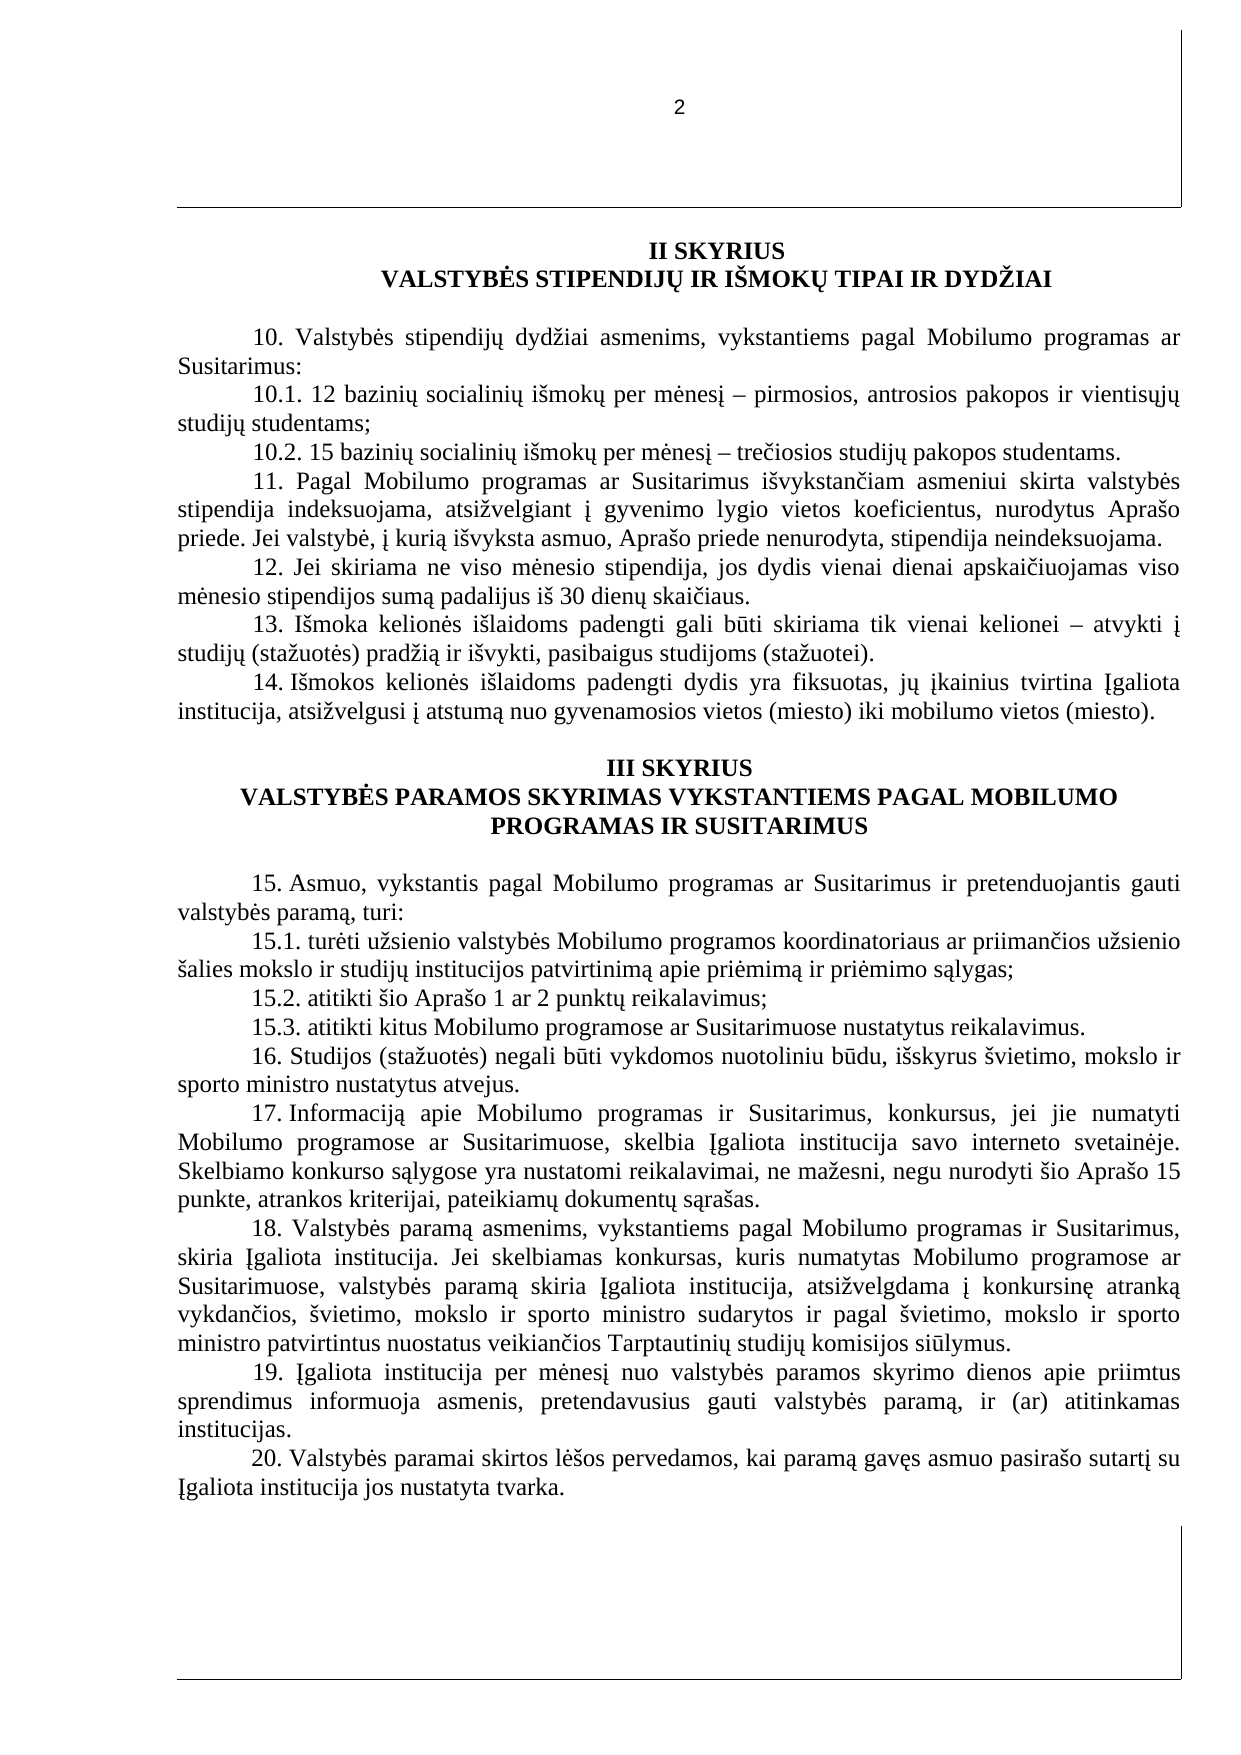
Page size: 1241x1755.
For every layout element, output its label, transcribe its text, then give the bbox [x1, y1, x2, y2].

text 16. Studijos (stažuotės) negali būti vykdomos nuotoliniu būdu, išskyrus švietimo, mokslo ir sporto ministro nustatytus atvejus. [177, 1041, 1181, 1098]
text II SKYRIUS [177, 236, 1181, 264]
text 17. Informaciją apie Mobilumo programas ir Susitarimus, konkursus, jei jie numatyti Mobilumo programose ar Susitarimuose, skelbia Įgaliota institucija savo interneto svetainėje. Skelbiamo konkurso sąlygose yra nustatomi reikalavimai, ne mažesni, negu nurodyti šio Aprašo 15 punkte, atrankos kriterijai, pateikiamų dokumentų sąrašas. [177, 1098, 1181, 1213]
text 15.3. atitikti kitus Mobilumo programose ar Susitarimuose nustatytus reikalavimus. [177, 1012, 1181, 1041]
text 15. Asmuo, vykstantis pagal Mobilumo programas ar Susitarimus ir pretenduojantis gauti valstybės paramą, turi: [177, 868, 1181, 926]
text VALSTYBĖS STIPENDIJŲ IR IŠMOKŲ TIPAI IR DYDŽIAI [177, 264, 1181, 293]
text 11. Pagal Mobilumo programas ar Susitarimus išvykstančiam asmeniui skirta valstybės stipendija indeksuojama, atsižvelgiant į gyvenimo lygio vietos koeficientus, nurodytus Aprašo priede. Jei valstybė, į kurią išvyksta asmuo, Aprašo priede nenurodyta, stipendija neindeksuojama. [177, 466, 1181, 552]
text 18. Valstybės paramą asmenims, vykstantiems pagal Mobilumo programas ir Susitarimus, skiria Įgaliota institucija. Jei skelbiamas konkursas, kuris numatytas Mobilumo programose ar Susitarimuose, valstybės paramą skiria Įgaliota institucija, atsižvelgdama į konkursinę atranką vykdančios, švietimo, mokslo ir sporto ministro sudarytos ir pagal švietimo, mokslo ir sporto ministro patvirtintus nuostatus veikiančios Tarptautinių studijų komisijos siūlymus. [177, 1213, 1181, 1357]
text 10.1. 12 bazinių socialinių išmokų per mėnesį – pirmosios, antrosios pakopos ir vientisųjų studijų studentams; [177, 379, 1181, 437]
text 10.2. 15 bazinių socialinių išmokų per mėnesį – trečiosios studijų pakopos studentams. [177, 437, 1181, 466]
text 15.2. atitikti šio Aprašo 1 ar 2 punktų reikalavimus; [177, 983, 1181, 1012]
text 15.1. turėti užsienio valstybės Mobilumo programos koordinatoriaus ar priimančios užsienio šalies mokslo ir studijų institucijos patvirtinimą apie priėmimą ir priėmimo sąlygas; [177, 926, 1181, 983]
text III SKYRIUS [177, 753, 1181, 782]
text 10. Valstybės stipendijų dydžiai asmenims, vykstantiems pagal Mobilumo programas ar Susitarimus: [177, 322, 1181, 379]
text 14. Išmokos kelionės išlaidoms padengti dydis yra fiksuotas, jų įkainius tvirtina Įgaliota institucija, atsižvelgusi į atstumą nuo gyvenamosios vietos (miesto) iki mobilumo vietos (miesto). [177, 667, 1181, 724]
text 20. Valstybės paramai skirtos lėšos pervedamos, kai paramą gavęs asmuo pasirašo sutartį su Įgaliota institucija jos nustatyta tvarka. [177, 1443, 1181, 1501]
text 12. Jei skiriama ne viso mėnesio stipendija, jos dydis vienai dienai apskaičiuojamas viso mėnesio stipendijos sumą padalijus iš 30 dienų skaičiaus. [177, 552, 1181, 609]
text VALSTYBĖS PARAMOS SKYRIMAS VYKSTANTIEMS PAGAL MOBILUMO PROGRAMAS IR SUSITARIMUS [177, 782, 1181, 839]
text 19. Įgaliota institucija per mėnesį nuo valstybės paramos skyrimo dienos apie priimtus sprendimus informuoja asmenis, pretendavusius gauti valstybės paramą, ir (ar) atitinkamas institucijas. [177, 1357, 1181, 1443]
text 13. Išmoka kelionės išlaidoms padengti gali būti skiriama tik vienai kelionei – atvykti į studijų (stažuotės) pradžią ir išvykti, pasibaigus studijoms (stažuotei). [177, 609, 1181, 667]
